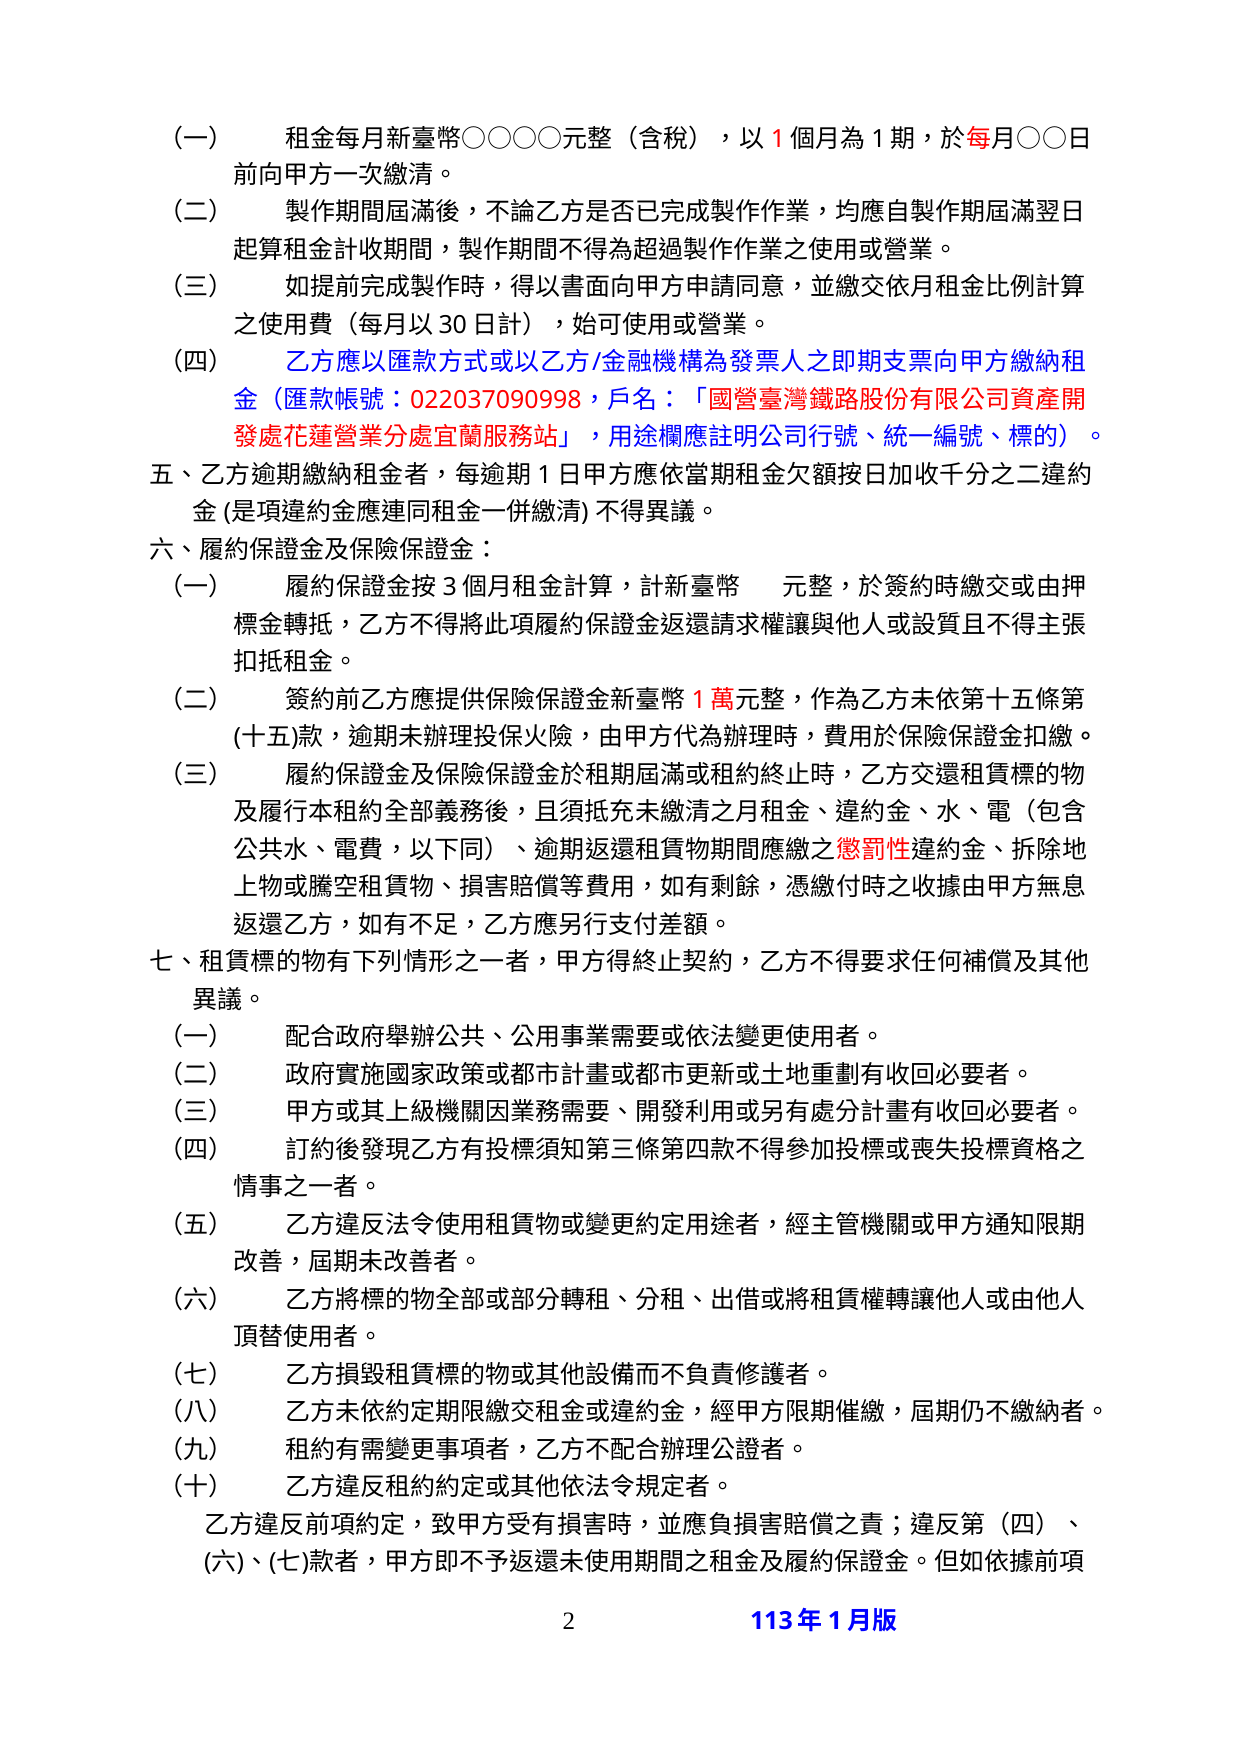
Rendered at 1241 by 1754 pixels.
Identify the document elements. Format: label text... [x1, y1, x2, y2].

text 五、乙方逾期繳納租金者，每逾期1日甲方應依當期租金欠額按日加收千分之二違約金 (是項違約金應連同租金一併繳清) 不得異議。 [149, 453, 1092, 528]
list 租金每月新臺幣○○○○元整（含稅），以1個月為1期，於每月○○日前向甲方一次繳清。 [158, 118, 1092, 191]
list 乙方損毀租賃標的物或其他設備而不負責修護者。 [158, 1353, 1087, 1391]
text 六、履約保證金及保險保證金： [149, 528, 1092, 566]
list 乙方應以匯款方式或以乙方/金融機構為發票人之即期支票向甲方繳納租金（匯款帳號：022037090998，戶名：「國營臺灣鐵路股份有限公司資產開發處花蓮營業分處宜蘭服務站」，用途欄應註明公司行號、統一編號、標的）。 [158, 341, 1087, 453]
list 配合政府舉辦公共、公用事業需要或依法變更使用者。 [158, 1016, 1087, 1053]
list 如提前完成製作時，得以書面向甲方申請同意，並繳交依月租金比例計算之使用費（每月以30日計），始可使用或營業。 [158, 266, 1087, 341]
text 七、租賃標的物有下列情形之一者，甲方得終止契約，乙方不得要求任何補償及其他異議。 [149, 941, 1092, 1016]
list 乙方違反法令使用租賃物或變更約定用途者，經主管機關或甲方通知限期改善，屆期未改善者。 [158, 1203, 1087, 1278]
list 簽約前乙方應提供保險保證金新臺幣1萬元整，作為乙方未依第十五條第(十五)款，逾期未辦理投保火險，由甲方代為辦理時，費用於保險保證金扣繳。 [158, 678, 1087, 753]
text 乙方違反前項約定，致甲方受有損害時，並應負損害賠償之責；違反第（四）、(六)、(七)款者，甲方即不予返還未使用期間之租金及履約保證金。但如依據前項 [204, 1503, 1087, 1578]
list 乙方將標的物全部或部分轉租、分租、出借或將租賃權轉讓他人或由他人頂替使用者。 [158, 1278, 1087, 1353]
list 訂約後發現乙方有投標須知第三條第四款不得參加投標或喪失投標資格之情事之一者。 [158, 1128, 1087, 1203]
list 乙方未依約定期限繳交租金或違約金，經甲方限期催繳，屆期仍不繳納者。 [158, 1391, 1087, 1428]
list 製作期間屆滿後，不論乙方是否已完成製作作業，均應自製作期屆滿翌日起算租金計收期間，製作期間不得為超過製作作業之使用或營業。 [158, 191, 1087, 266]
list 履約保證金及保險保證金於租期屆滿或租約終止時，乙方交還租賃標的物及履行本租約全部義務後，且須抵充未繳清之月租金、違約金、水、電（包含公共水、電費，以下同）、逾期返還租賃物期間應繳之懲罰性違約金、拆除地上物或騰空租賃物、損害賠償等費用，如有剩餘，憑繳付時之收據由甲方無息返還乙方，如有不足，乙方應另行支付差額。 [158, 753, 1087, 941]
list 甲方或其上級機關因業務需要、開發利用或另有處分計畫有收回必要者。 [158, 1091, 1087, 1128]
list 租約有需變更事項者，乙方不配合辦理公證者。 [158, 1428, 1087, 1466]
list 乙方違反租約約定或其他依法令規定者。 [158, 1466, 1087, 1503]
list 履約保證金按3個月租金計算，計新臺幣 元整，於簽約時繳交或由押標金轉抵，乙方不得將此項履約保證金返還請求權讓與他人或設質且不得主張扣抵租金。 [158, 566, 1087, 678]
list 政府實施國家政策或都市計畫或都市更新或土地重劃有收回必要者。 [158, 1053, 1087, 1091]
